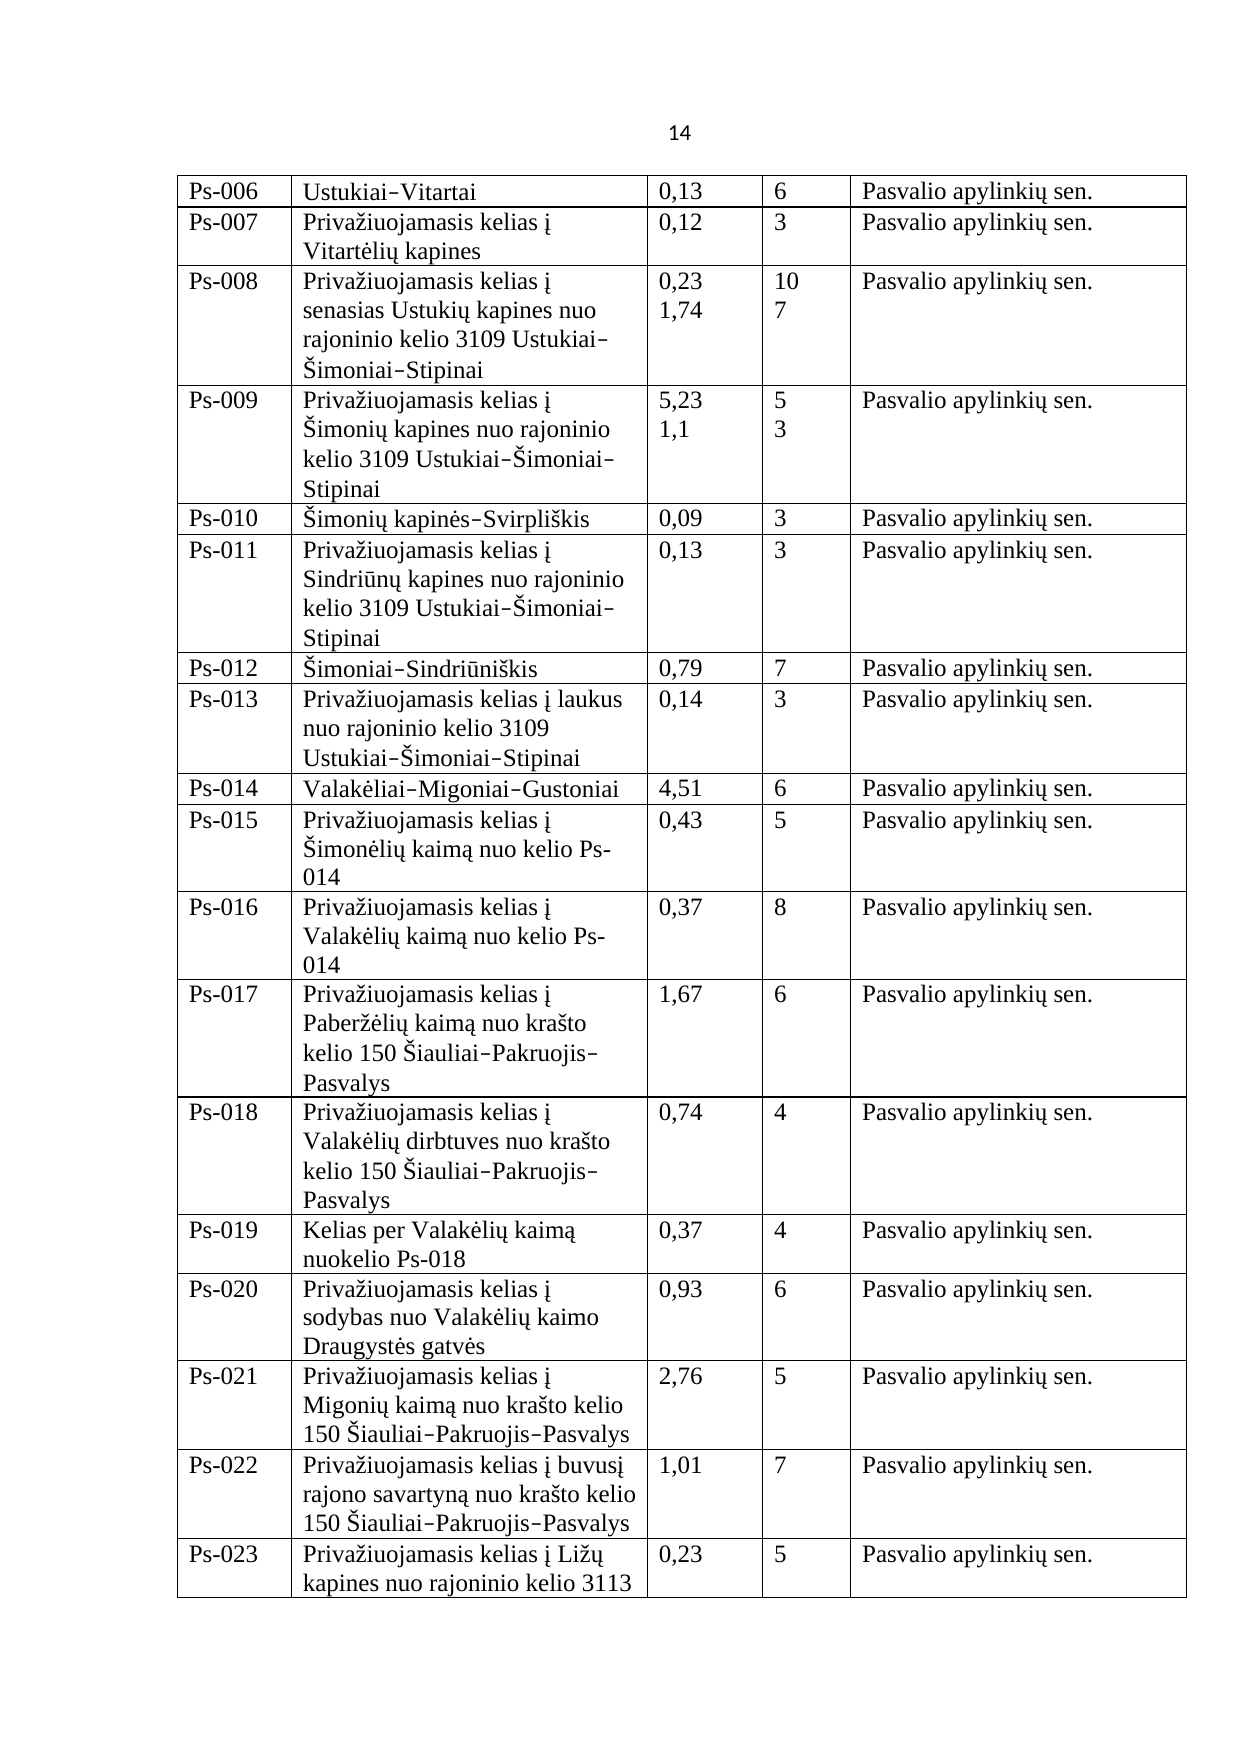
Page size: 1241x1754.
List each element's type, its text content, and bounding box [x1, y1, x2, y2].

table_cell 3 [763, 504, 850, 534]
table_cell Pasvalio apylinkių sen. [851, 774, 1186, 804]
table_cell 6 [763, 774, 850, 804]
table_cell Pasvalio apylinkių sen. [851, 980, 1186, 1096]
table_cell 5 3 [763, 386, 850, 502]
table_cell Privažiuojamasis kelias į sodybas nuo Valakėlių kaimo Draugystės gatvės [292, 1274, 647, 1360]
table_cell 7 [763, 1450, 850, 1538]
table_cell Pasvalio apylinkių sen. [851, 208, 1186, 265]
table_cell Pasvalio apylinkių sen. [851, 684, 1186, 772]
table_cell Šimonių kapinės–Svirpliškis [292, 504, 647, 534]
table_cell Privažiuojamasis kelias į senasias Ustukių kapines nuo rajoninio kelio 3109 Ustukiai–Šimoniai–Stipinai [292, 266, 647, 384]
table_cell Pasvalio apylinkių sen. [851, 1098, 1186, 1214]
table_cell 3 [763, 208, 850, 265]
table_cell Privažiuojamasis kelias į Sindriūnų kapines nuo rajoninio kelio 3109 Ustukiai–Šimoniai–Stipinai [292, 535, 647, 652]
table_cell Valakėliai–Migoniai–Gustoniai [292, 774, 647, 804]
table_cell Privažiuojamasis kelias į Migonių kaimą nuo krašto kelio 150 Šiauliai–Pakruojis–Pasvalys [292, 1361, 647, 1449]
table_cell 3 [763, 535, 850, 652]
table_cell 0,37 [648, 892, 762, 978]
table_cell 0,93 [648, 1274, 762, 1360]
table_cell Ps-012 [178, 653, 291, 683]
table_cell Privažiuojamasis kelias į Paberžėlių kaimą nuo krašto kelio 150 Šiauliai–Pakruojis–Pasvalys [292, 980, 647, 1096]
table_cell Ps-016 [178, 892, 291, 978]
table_cell 1,67 [648, 980, 762, 1096]
table_cell Pasvalio apylinkių sen. [851, 1274, 1186, 1360]
table_cell 6 [763, 176, 850, 206]
table_cell Pasvalio apylinkių sen. [851, 1215, 1186, 1273]
table_cell 5 [763, 1539, 850, 1597]
table_cell Ps-011 [178, 535, 291, 652]
table_cell Pasvalio apylinkių sen. [851, 1539, 1186, 1597]
table_cell 4 [763, 1098, 850, 1214]
table_cell Pasvalio apylinkių sen. [851, 653, 1186, 683]
table_cell Privažiuojamasis kelias į Šimonių kapines nuo rajoninio kelio 3109 Ustukiai–Šimoniai–Stipinai [292, 386, 647, 502]
table_cell Ps-013 [178, 684, 291, 772]
table_cell Kelias per Valakėlių kaimą nuokelio Ps-018 [292, 1215, 647, 1273]
table_cell 0,43 [648, 805, 762, 891]
table_cell 0,09 [648, 504, 762, 534]
table_cell 3 [763, 684, 850, 772]
table_cell 0,37 [648, 1215, 762, 1273]
table_cell 10 7 [763, 266, 850, 384]
table_cell Ustukiai–Vitartai [292, 176, 647, 206]
table_cell 0,23 1,74 [648, 266, 762, 384]
table_cell Pasvalio apylinkių sen. [851, 1450, 1186, 1538]
table_cell Ps-009 [178, 386, 291, 502]
table_cell Ps-006 [178, 176, 291, 206]
table_cell Šimoniai–Sindriūniškis [292, 653, 647, 683]
table_cell Ps-010 [178, 504, 291, 534]
table_cell 2,76 [648, 1361, 762, 1449]
table_cell Pasvalio apylinkių sen. [851, 892, 1186, 978]
table_cell 6 [763, 1274, 850, 1360]
table_cell 1,01 [648, 1450, 762, 1538]
table_cell 5 [763, 1361, 850, 1449]
table_cell Ps-008 [178, 266, 291, 384]
table_cell 0,14 [648, 684, 762, 772]
table_cell Privažiuojamasis kelias į Ližų kapines nuo rajoninio kelio 3113 [292, 1539, 647, 1597]
table_cell Pasvalio apylinkių sen. [851, 1361, 1186, 1449]
table_cell 4,51 [648, 774, 762, 804]
table_cell Ps-018 [178, 1098, 291, 1214]
table_cell Pasvalio apylinkių sen. [851, 504, 1186, 534]
table_cell Ps-023 [178, 1539, 291, 1597]
table_cell Ps-019 [178, 1215, 291, 1273]
table_cell Ps-020 [178, 1274, 291, 1360]
table_cell 8 [763, 892, 850, 978]
table_cell Pasvalio apylinkių sen. [851, 805, 1186, 891]
table_cell 5 [763, 805, 850, 891]
table_cell 6 [763, 980, 850, 1096]
table_cell 0,13 [648, 535, 762, 652]
table_cell Ps-022 [178, 1450, 291, 1538]
table_cell Privažiuojamasis kelias į buvusį rajono savartyną nuo krašto kelio 150 Šiauliai–Pakruojis–Pasvalys [292, 1450, 647, 1538]
table_cell 0,74 [648, 1098, 762, 1214]
table_cell 0,79 [648, 653, 762, 683]
table_cell Ps-017 [178, 980, 291, 1096]
table_cell Pasvalio apylinkių sen. [851, 386, 1186, 502]
table_cell 0,12 [648, 208, 762, 265]
table_cell Privažiuojamasis kelias į Valakėlių dirbtuves nuo krašto kelio 150 Šiauliai–Pakruojis–Pasvalys [292, 1098, 647, 1214]
table_cell Pasvalio apylinkių sen. [851, 535, 1186, 652]
table_cell Privažiuojamasis kelias į Šimonėlių kaimą nuo kelio Ps-014 [292, 805, 647, 891]
table_cell Privažiuojamasis kelias į Vitartėlių kapines [292, 208, 647, 265]
table_cell 4 [763, 1215, 850, 1273]
table_cell Privažiuojamasis kelias į Valakėlių kaimą nuo kelio Ps-014 [292, 892, 647, 978]
table_cell Privažiuojamasis kelias į laukus nuo rajoninio kelio 3109 Ustukiai–Šimoniai–Stipinai [292, 684, 647, 772]
table_cell 0,13 [648, 176, 762, 206]
table_cell Ps-021 [178, 1361, 291, 1449]
table_cell 7 [763, 653, 850, 683]
table_cell Ps-014 [178, 774, 291, 804]
table_cell 0,23 [648, 1539, 762, 1597]
table_cell Pasvalio apylinkių sen. [851, 266, 1186, 384]
table_cell Ps-015 [178, 805, 291, 891]
table_cell Ps-007 [178, 208, 291, 265]
table_cell Pasvalio apylinkių sen. [851, 176, 1186, 206]
table_cell 5,23 1,1 [648, 386, 762, 502]
